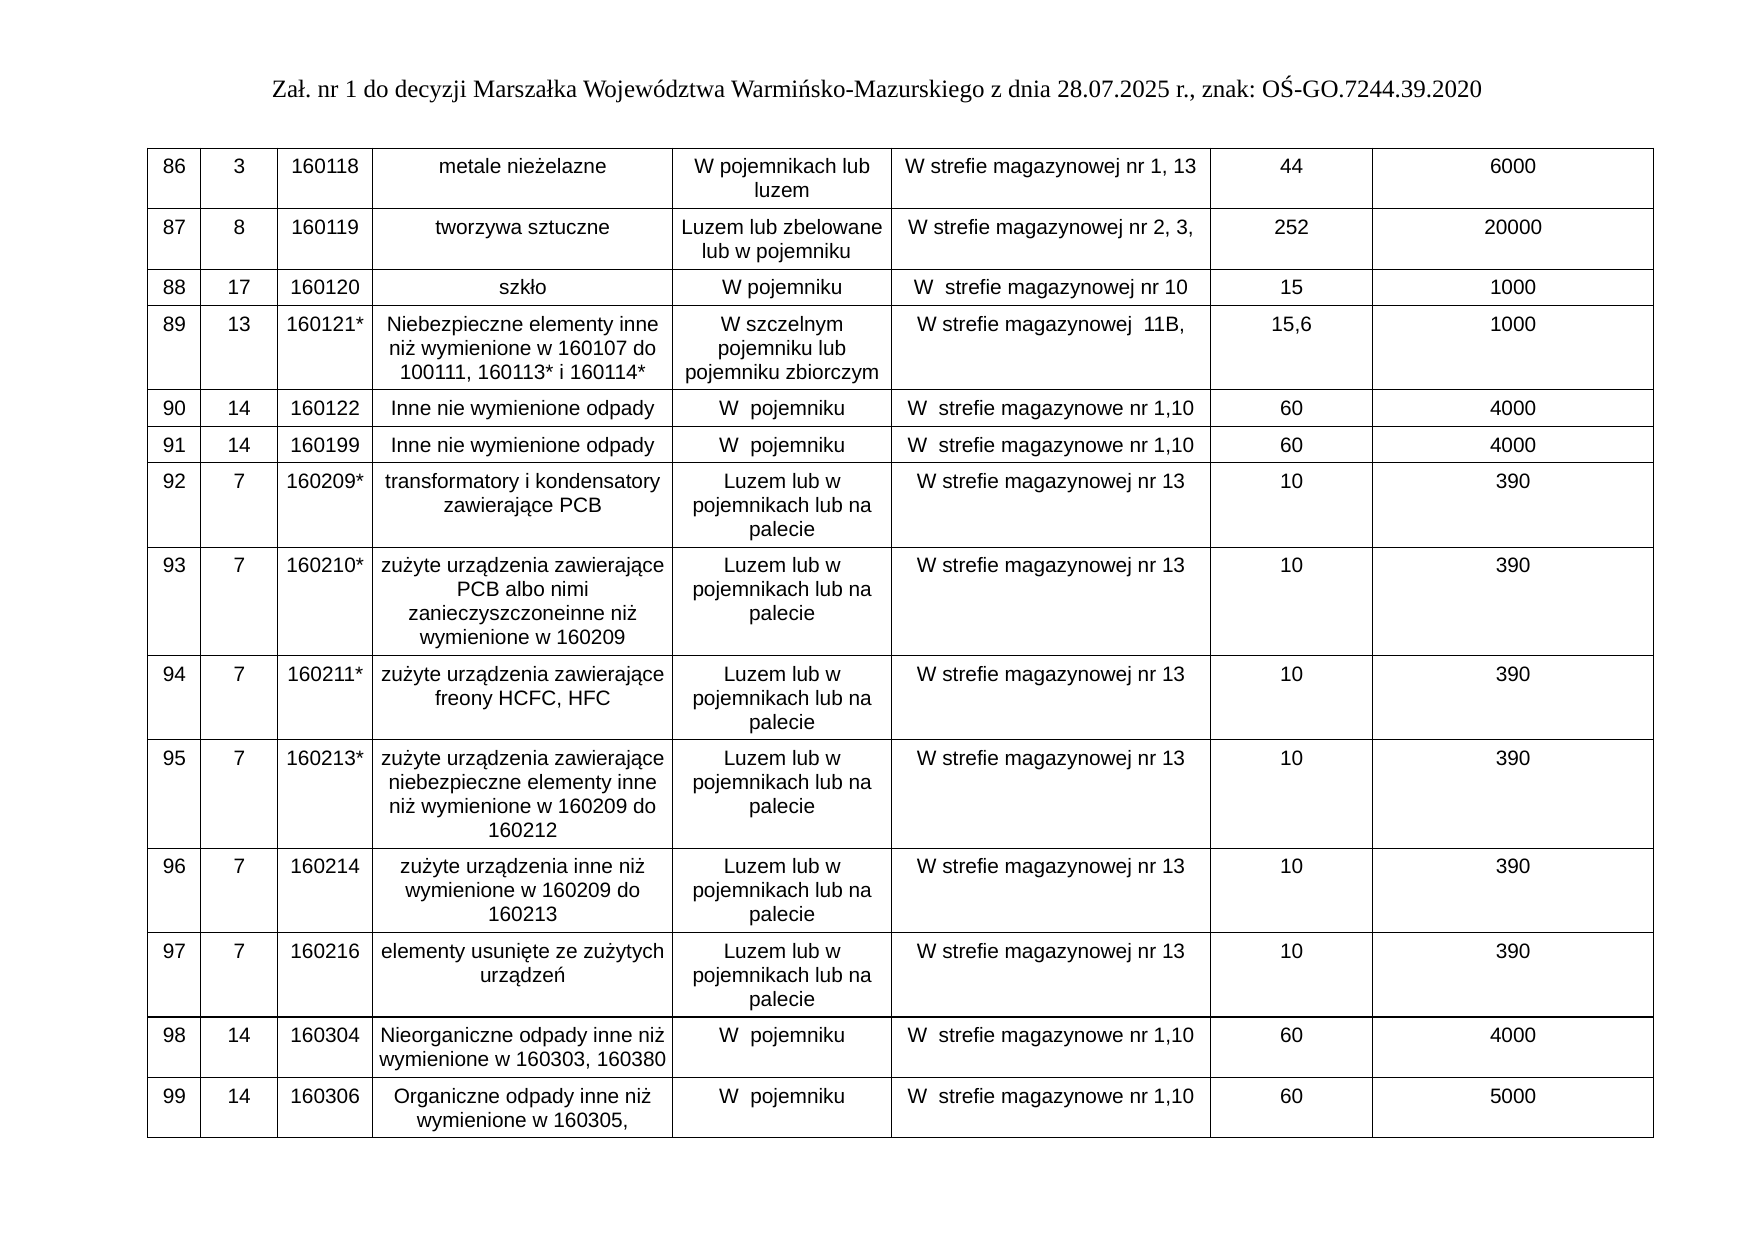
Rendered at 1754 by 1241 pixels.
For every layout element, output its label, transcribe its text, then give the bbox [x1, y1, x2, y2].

table_cell tworzywa sztuczne [373, 209, 672, 268]
table_cell 390 [1373, 656, 1653, 739]
table_cell 96 [148, 849, 200, 932]
table_cell W pojemniku [673, 1018, 891, 1077]
table_cell Luzem lub w pojemnikach lub na palecie [673, 740, 891, 848]
table_cell W strefie magazynowe nr 1,10 [892, 390, 1210, 426]
table_cell 390 [1373, 463, 1653, 547]
table_cell 252 [1211, 209, 1372, 268]
table_cell 86 [148, 149, 200, 208]
table_cell W pojemniku [673, 390, 891, 426]
table_cell 60 [1211, 1018, 1372, 1077]
table_cell 90 [148, 390, 200, 426]
table_cell W strefie magazynowe nr 1,10 [892, 1078, 1210, 1137]
table_cell 10 [1211, 463, 1372, 547]
table_cell 4000 [1373, 427, 1653, 462]
table_cell 91 [148, 427, 200, 462]
table_cell 160119 [278, 209, 372, 268]
table_cell 7 [201, 849, 277, 932]
table_cell 7 [201, 656, 277, 739]
table_cell 14 [201, 390, 277, 426]
table_cell W pojemnikach lub luzem [673, 149, 891, 208]
table_cell 160120 [278, 270, 372, 305]
table_cell zużyte urządzenia zawierające PCB albo nimi zanieczyszczoneinne niż wymienione w 160209 [373, 548, 672, 655]
table_cell W strefie magazynowej nr 1, 13 [892, 149, 1210, 208]
table_cell 10 [1211, 933, 1372, 1016]
table_cell szkło [373, 270, 672, 305]
table_cell 20000 [1373, 209, 1653, 268]
table_cell 89 [148, 306, 200, 389]
table_cell 99 [148, 1078, 200, 1137]
table_cell transformatory i kondensatory zawierające PCB [373, 463, 672, 547]
table_cell Organiczne odpady inne niż wymienione w 160305, [373, 1078, 672, 1137]
table_cell W strefie magazynowej nr 13 [892, 740, 1210, 848]
table_cell 14 [201, 1078, 277, 1137]
table_cell 160210* [278, 548, 372, 655]
table_cell 92 [148, 463, 200, 547]
table_cell 1000 [1373, 270, 1653, 305]
table_cell 7 [201, 933, 277, 1016]
table_cell W pojemniku [673, 1078, 891, 1137]
table_cell 160213* [278, 740, 372, 848]
table_cell Luzem lub w pojemnikach lub na palecie [673, 656, 891, 739]
table_cell W strefie magazynowej nr 13 [892, 463, 1210, 547]
table_cell 160209* [278, 463, 372, 547]
table_cell 390 [1373, 740, 1653, 848]
table_cell 4000 [1373, 390, 1653, 426]
table_cell W strefie magazynowej nr 13 [892, 548, 1210, 655]
table_cell 13 [201, 306, 277, 389]
table_cell 88 [148, 270, 200, 305]
table_cell Luzem lub w pojemnikach lub na palecie [673, 849, 891, 932]
table_cell 160304 [278, 1018, 372, 1077]
table_cell W strefie magazynowej nr 13 [892, 849, 1210, 932]
table_cell 7 [201, 740, 277, 848]
table_cell 390 [1373, 849, 1653, 932]
table_cell 97 [148, 933, 200, 1016]
table_cell 44 [1211, 149, 1372, 208]
table_cell 160216 [278, 933, 372, 1016]
table_cell 160118 [278, 149, 372, 208]
table_cell W pojemniku [673, 427, 891, 462]
table_cell 7 [201, 463, 277, 547]
table_cell 15,6 [1211, 306, 1372, 389]
table_cell 8 [201, 209, 277, 268]
table_cell 17 [201, 270, 277, 305]
table_cell 4000 [1373, 1018, 1653, 1077]
table_cell W strefie magazynowej nr 13 [892, 933, 1210, 1016]
table_cell Luzem lub w pojemnikach lub na palecie [673, 548, 891, 655]
table_cell 10 [1211, 740, 1372, 848]
table_cell 60 [1211, 390, 1372, 426]
table_cell W strefie magazynowe nr 1,10 [892, 427, 1210, 462]
table_cell W strefie magazynowej 11B, [892, 306, 1210, 389]
table_cell 7 [201, 548, 277, 655]
table_cell 160199 [278, 427, 372, 462]
table_cell 14 [201, 427, 277, 462]
table_cell W pojemniku [673, 270, 891, 305]
table_cell 5000 [1373, 1078, 1653, 1137]
table_cell Inne nie wymienione odpady [373, 427, 672, 462]
table_cell W szczelnym pojemniku lub pojemniku zbiorczym [673, 306, 891, 389]
table_cell Luzem lub w pojemnikach lub na palecie [673, 463, 891, 547]
table_cell 93 [148, 548, 200, 655]
table_cell Niebezpieczne elementy inne niż wymienione w 160107 do 100111, 160113* i 160114* [373, 306, 672, 389]
table_cell 10 [1211, 849, 1372, 932]
table_cell Luzem lub w pojemnikach lub na palecie [673, 933, 891, 1016]
table_cell 160306 [278, 1078, 372, 1137]
table_cell zużyte urządzenia zawierające freony HCFC, HFC [373, 656, 672, 739]
table_cell 10 [1211, 656, 1372, 739]
table_cell W strefie magazynowej nr 13 [892, 656, 1210, 739]
table_cell 160211* [278, 656, 372, 739]
table_cell 390 [1373, 548, 1653, 655]
table_cell 14 [201, 1018, 277, 1077]
table_cell elementy usunięte ze zużytych urządzeń [373, 933, 672, 1016]
table_cell 1000 [1373, 306, 1653, 389]
table_cell 160214 [278, 849, 372, 932]
table_cell 6000 [1373, 149, 1653, 208]
table_cell 94 [148, 656, 200, 739]
table_cell Nieorganiczne odpady inne niż wymienione w 160303, 160380 [373, 1018, 672, 1077]
table_cell 60 [1211, 427, 1372, 462]
table_cell 10 [1211, 548, 1372, 655]
table_cell 98 [148, 1018, 200, 1077]
table_cell 15 [1211, 270, 1372, 305]
table_cell 87 [148, 209, 200, 268]
table_cell zużyte urządzenia zawierające niebezpieczne elementy inne niż wymienione w 160209 do 160212 [373, 740, 672, 848]
table_cell W strefie magazynowe nr 1,10 [892, 1018, 1210, 1077]
table_cell 160121* [278, 306, 372, 389]
table_cell W strefie magazynowej nr 2, 3, [892, 209, 1210, 268]
table_cell 60 [1211, 1078, 1372, 1137]
table_cell metale nieżelazne [373, 149, 672, 208]
table_cell Inne nie wymienione odpady [373, 390, 672, 426]
table_cell 390 [1373, 933, 1653, 1016]
table_cell 160122 [278, 390, 372, 426]
table_cell Luzem lub zbelowane lub w pojemniku [673, 209, 891, 268]
table_cell 3 [201, 149, 277, 208]
table_cell W strefie magazynowej nr 10 [892, 270, 1210, 305]
table_cell 95 [148, 740, 200, 848]
table_cell zużyte urządzenia inne niż wymienione w 160209 do 160213 [373, 849, 672, 932]
